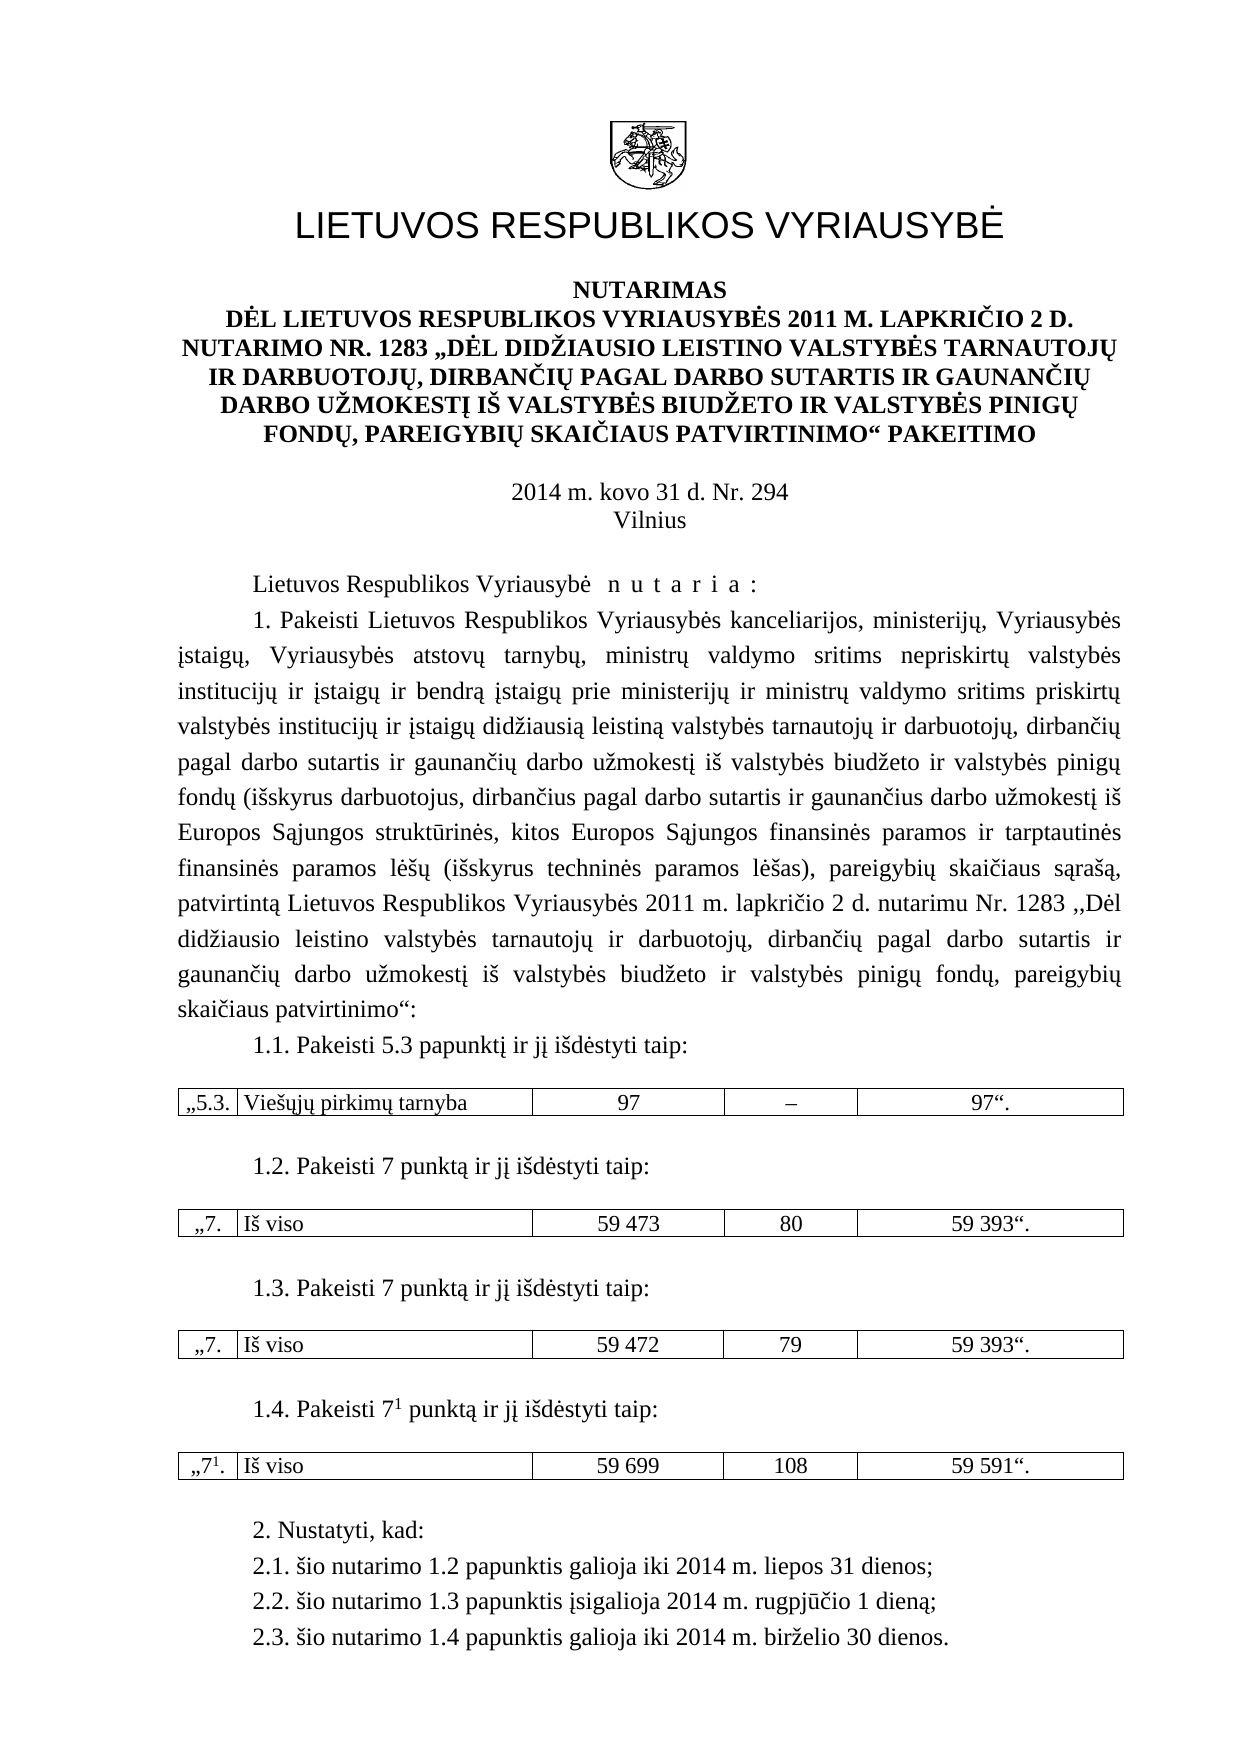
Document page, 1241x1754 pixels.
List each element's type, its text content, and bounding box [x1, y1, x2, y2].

table_header „71. [179, 1453, 237, 1479]
table_header „5.3. [179, 1089, 237, 1115]
text 1.3. Pakeisti 7 punktą ir jį išdėstyti taip: [177, 1266, 1122, 1301]
text Lietuvos Respublikos Vyriausybė [177, 203, 1122, 247]
text Lietuvos Respublikos Vyriausybė nutaria: [177, 563, 1122, 598]
table_header Iš viso [238, 1331, 532, 1358]
table_header 108 [724, 1453, 857, 1479]
text 2.2. šio nutarimo 1.3 papunktis įsigalioja 2014 m. rugpjūčio 1 dieną; [177, 1579, 1122, 1615]
table_header 59 473 [533, 1210, 724, 1236]
text Dėl LIETUVOS RESPUBLIKOS VYRIAUSYBĖS 2011 M. LAPKRIČIO 2 D. NUTARIMO NR. 1283 „DĖL DIDŽIAUSIO LEISTINO VALSTYBĖS TARNAUTOJŲ IR DARBUOTOJŲ, DIRBANČIŲ PAGAL DARBO SUTARTIS IR GAUNANČIŲ DARBO UŽMOKESTĮ IŠ VALSTYBĖS BIUDŽETO IR VALSTYBĖS PINIGŲ FONDŲ, PAREIGYBIŲ SKAIČIAUS PATVIRTINIMO“ PAKEITIMO [177, 304, 1122, 448]
table_header 59 472 [533, 1331, 723, 1358]
table_header 59 393“. [858, 1331, 1123, 1358]
table_header 97 [533, 1089, 724, 1115]
text 2. Nustatyti, kad: [177, 1509, 1122, 1544]
text 1. Pakeisti Lietuvos Respublikos Vyriausybės kanceliarijos, ministerijų, Vyriausybės įstaigų, Vyriausybės atstovų tarnybų, ministrų valdymo sritims nepriskirtų valstybės institucijų ir įstaigų ir bendrą įstaigų prie ministerijų ir ministrų valdymo sritims priskirtų valstybės institucijų ir įstaigų didžiausią leistiną valstybės tarnautojų ir darbuotojų, dirbančių pagal darbo sutartis ir gaunančių darbo užmokestį iš valstybės biudžeto ir valstybės pinigų fondų (išskyrus darbuotojus, dirbančius pagal darbo sutartis ir gaunančius darbo užmokestį iš Europos Sąjungos struktūrinės, kitos Europos Sąjungos finansinės paramos ir tarptautinės finansinės paramos lėšų (išskyrus techninės paramos lėšas), pareigybių skaičiaus sąrašą, patvirtintą Lietuvos Respublikos Vyriausybės 2011 m. lapkričio 2 d. nutarimu Nr. 1283 ,,Dėl didžiausio leistino valstybės tarnautojų ir darbuotojų, dirbančių pagal darbo sutartis ir gaunančių darbo užmokestį iš valstybės biudžeto ir valstybės pinigų fondų, pareigybių skaičiaus patvirtinimo“: [177, 598, 1122, 1023]
table_header – [725, 1089, 857, 1115]
text nutarimas [177, 275, 1122, 304]
table_header Viešųjų pirkimų tarnyba [238, 1089, 532, 1115]
table_header 59 591“. [858, 1453, 1123, 1479]
table_header „7. [179, 1331, 237, 1358]
text 2014 m. kovo 31 d. Nr. 294 Vilnius [177, 477, 1122, 534]
text 2.1. šio nutarimo 1.2 papunktis galioja iki 2014 m. liepos 31 dienos; [177, 1544, 1122, 1579]
text 1.2. Pakeisti 7 punktą ir jį išdėstyti taip: [177, 1145, 1122, 1180]
table_header 80 [725, 1210, 857, 1236]
table_header Iš viso [238, 1210, 532, 1236]
text 2.3. šio nutarimo 1.4 papunktis galioja iki 2014 m. birželio 30 dienos. [177, 1615, 1122, 1650]
table_header 59 393“. [858, 1210, 1123, 1236]
table_header 97“. [858, 1089, 1123, 1115]
text 1.1. Pakeisti 5.3 papunktį ir jį išdėstyti taip: [177, 1023, 1122, 1059]
table_header „7. [179, 1210, 237, 1236]
table_header 59 699 [533, 1453, 723, 1479]
text 1.4. Pakeisti 71 punktą ir jį išdėstyti taip: [177, 1387, 1122, 1423]
table_header Iš viso [238, 1453, 532, 1479]
table_header 79 [724, 1331, 857, 1358]
